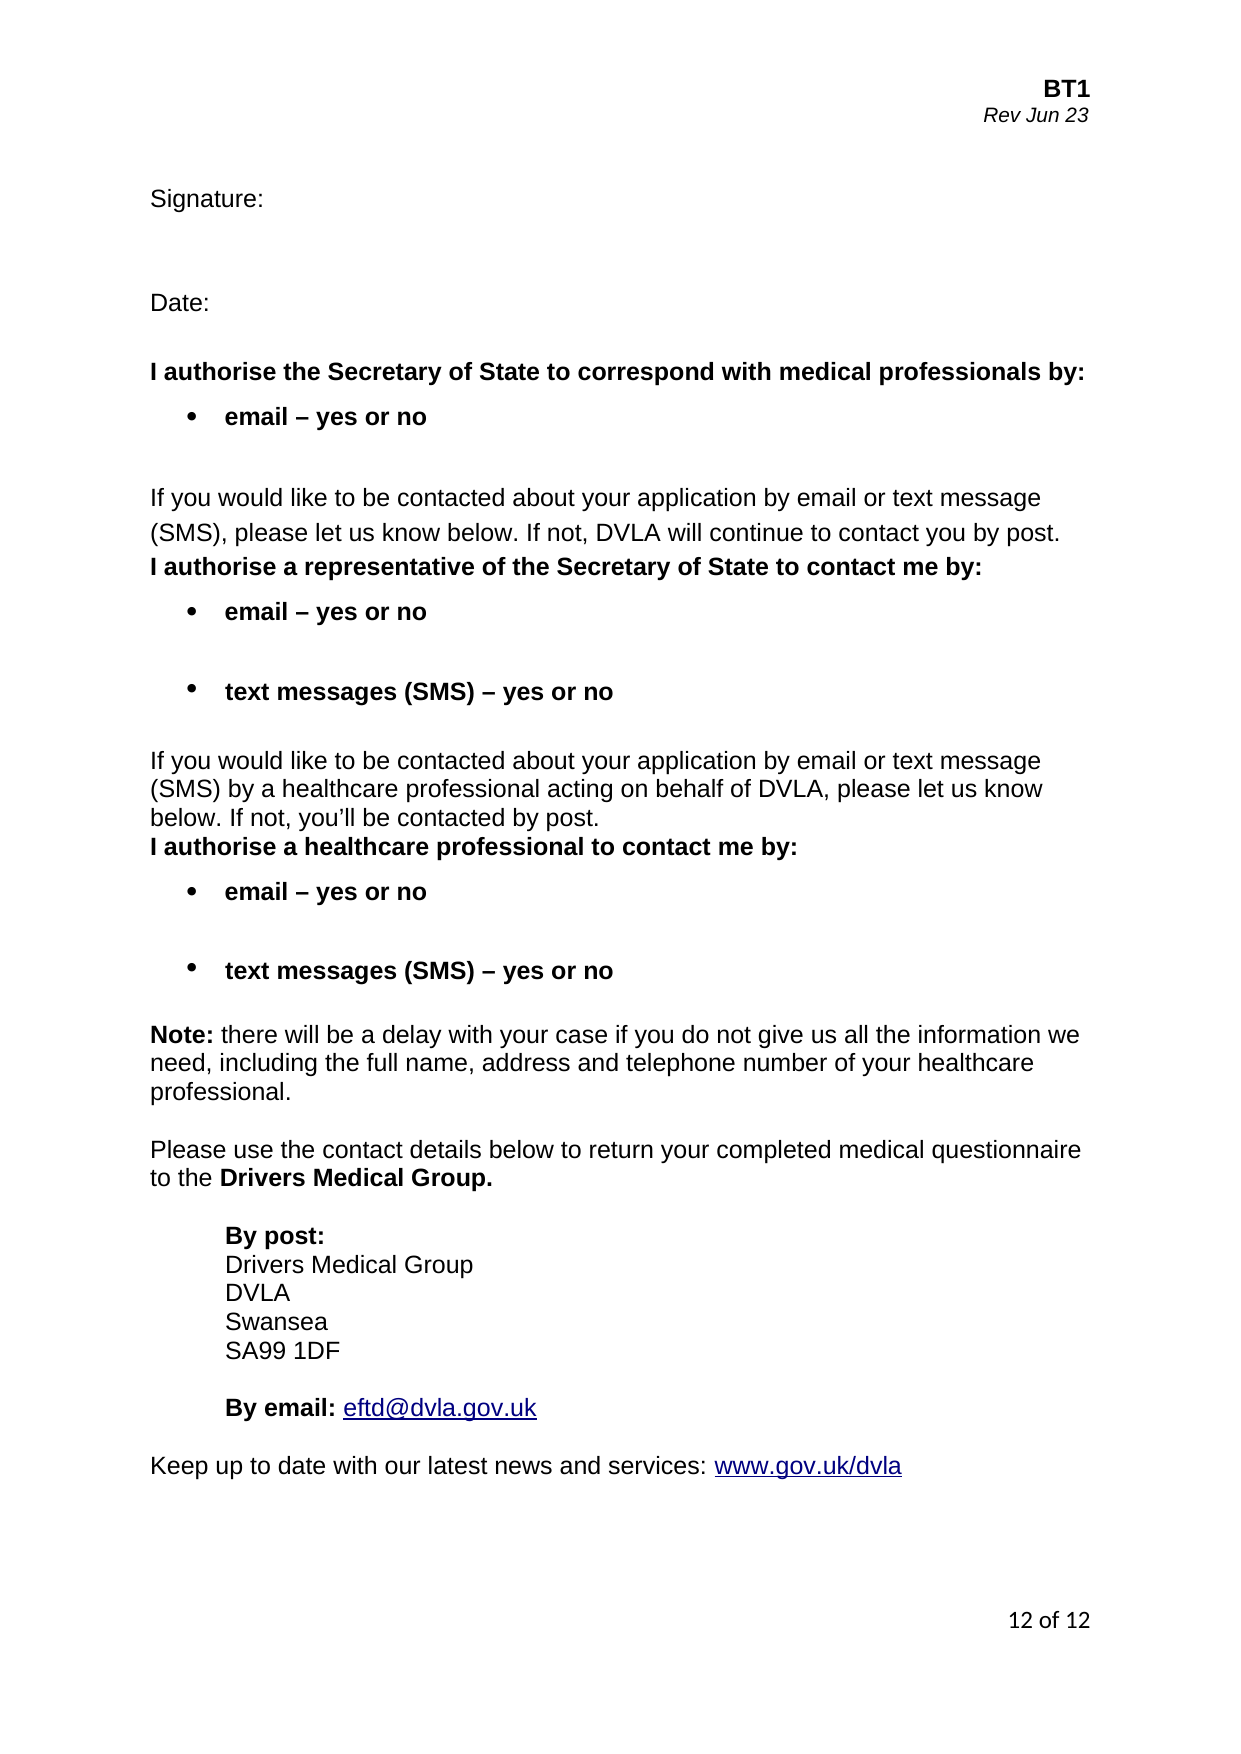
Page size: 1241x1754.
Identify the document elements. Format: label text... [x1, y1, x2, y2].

text Note: there will be a delay with your case if you do not give us all the information we need, including the full name, address and telephone number of your healthcare professional. [150, 1020, 1090, 1106]
text Signature: [150, 184, 1090, 213]
text DVLA [225, 1278, 1090, 1307]
text SA99 1DF [225, 1336, 1090, 1365]
text I authorise a representative of the Secretary of State to contact me by: [150, 552, 1090, 581]
text Keep up to date with our latest news and services: www.gov.uk/dvla [150, 1451, 1090, 1480]
text By post: [225, 1221, 1090, 1250]
list text messages (SMS) – yes or no [187, 677, 1090, 706]
text I authorise the Secretary of State to correspond with medical professionals by: [150, 357, 1090, 386]
list email – yes or no [187, 402, 1090, 431]
text I authorise a healthcare professional to contact me by: [150, 832, 1090, 861]
text Date: [150, 288, 1090, 317]
list email – yes or no [187, 597, 1090, 626]
text Please use the contact details below to return your completed medical questionnaire to the Drivers Medical Group. [150, 1135, 1090, 1192]
text Drivers Medical Group [225, 1250, 1090, 1278]
text If you would like to be contacted about your application by email or text message (SMS), please let us know below. If not, DVLA will continue to contact you by post. [150, 449, 1090, 547]
text Swansea [225, 1307, 1090, 1336]
text If you would like to be contacted about your application by email or text message (SMS) by a healthcare professional acting on behalf of DVLA, please let us know below. If not, you’ll be contacted by post. [150, 746, 1090, 832]
text By email: eftd@dvla.gov.uk [225, 1393, 1090, 1422]
list email – yes or no [187, 877, 1090, 906]
list text messages (SMS) – yes or no [187, 956, 1090, 985]
